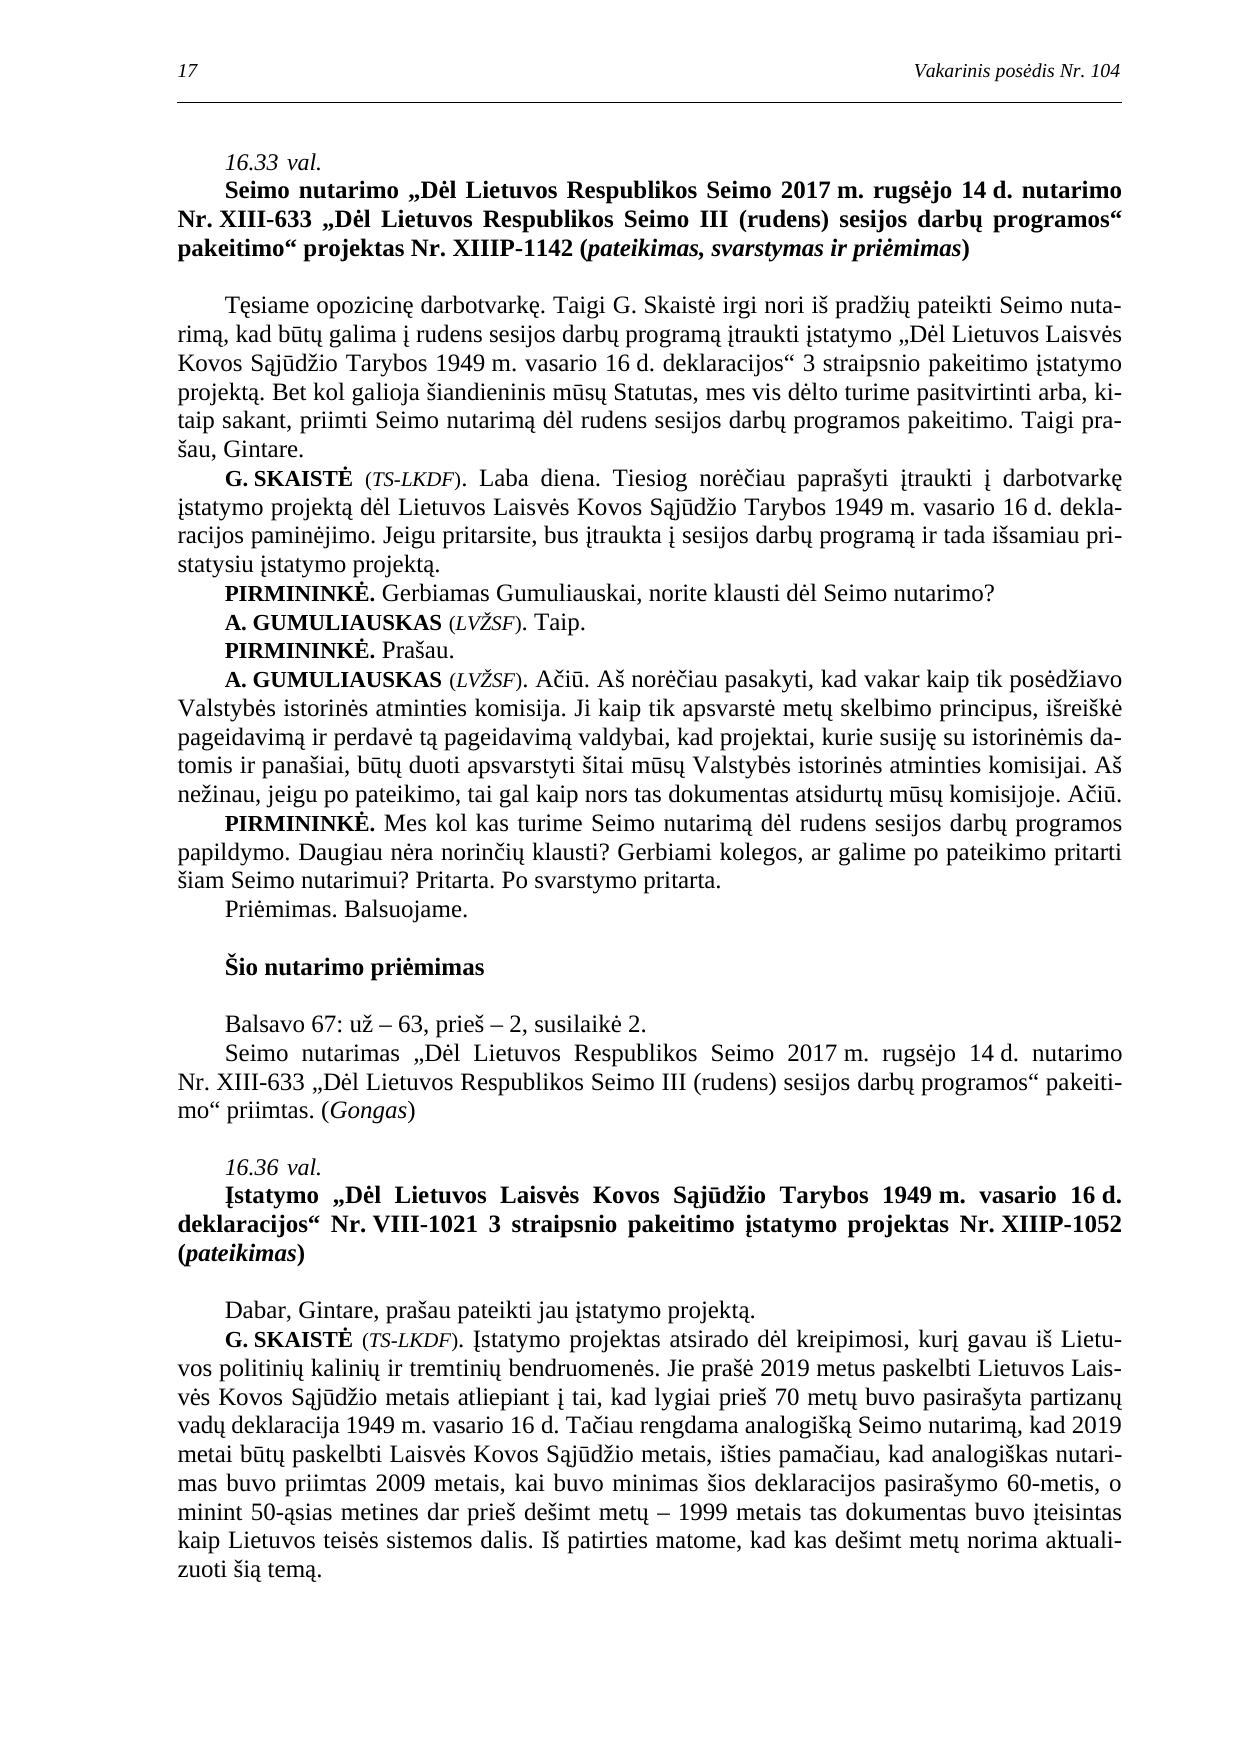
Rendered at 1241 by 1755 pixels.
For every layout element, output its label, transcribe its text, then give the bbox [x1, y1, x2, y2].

text Bal­sa­vo 67: už – 63, prieš – 2, su­si­lai­kė 2. [177, 1009, 1122, 1038]
text Pri­ėmi­mas. Bal­suo­ja­me. [177, 894, 1122, 923]
text G. SKAISTĖ (TS-LKDF). La­ba die­na. Tie­siog no­rė­čiau pa­pra­šy­ti įtrauk­ti į dar­bo­tvarkę įsta­ty­mo pro­jek­tą dėl Lie­tu­vos Lais­vės Ko­vos Są­jū­džio Ta­ry­bos 1949 m. va­sa­rio 16 d. de­kla­ra­ci­jos pa­mi­nė­ji­mo. Jei­gu pri­tar­si­te, bus įtrauk­ta į se­si­jos dar­bų pro­gra­mą ir ta­da iš­sa­miau pri­sta­ty­siu įsta­ty­mo pro­jek­tą. [177, 463, 1122, 578]
text 16.33 val. [224, 148, 1122, 175]
text Šio nu­ta­ri­mo pri­ėmi­mas [177, 952, 1122, 980]
text Sei­mo nu­ta­ri­mas „Dėl Lie­tu­vos Res­pub­li­kos Sei­mo 2017 m. rug­sė­jo 14 d. nu­ta­ri­mo Nr. XIII-633 „Dėl Lie­tu­vos Res­pub­li­kos Sei­mo III (ru­dens) se­si­jos dar­bų pro­gra­mos“ pa­kei­ti­mo“ pri­im­tas. (Gon­gas) [177, 1038, 1122, 1124]
text PIRMININKĖ. Ger­bia­mas Gu­mu­liaus­kai, no­ri­te klaus­ti dėl Sei­mo nu­ta­ri­mo? [177, 578, 1122, 607]
text Da­bar, Gin­ta­re, pra­šau pa­teik­ti jau įsta­ty­mo pro­jek­tą. [177, 1295, 1122, 1324]
text Tę­sia­me opo­zi­ci­nę dar­bo­tvarkę. Tai­gi G. Skais­tė ir­gi no­ri iš pra­džių pa­teik­ti Sei­mo nu­ta­ri­mą, kad bū­tų ga­li­ma į ru­dens se­si­jos dar­bų pro­gra­mą įtrauk­ti įsta­ty­mo „Dėl Lie­tu­vos Lais­vės Ko­vos Są­jū­džio Ta­ry­bos 1949 m. va­sa­rio 16 d. de­kla­ra­ci­jos“ 3 straips­nio pa­kei­ti­mo įsta­ty­mo pro­jek­tą. Bet kol ga­lio­ja šian­die­ni­nis mū­sų Sta­tu­tas, mes vis dėl­to tu­ri­me pa­si­tvir­tin­ti ar­ba, ki­taip sa­kant, pri­im­ti Sei­mo nu­ta­ri­mą dėl ru­dens se­si­jos dar­bų pro­gra­mos pa­kei­ti­mo. Tai­gi pra­šau, Gin­ta­re. [177, 290, 1122, 463]
text A. GUMULIAUSKAS (LVŽSF). Taip. [177, 607, 1122, 635]
text A. GUMULIAUSKAS (LVŽSF). Ačiū. Aš no­rė­čiau pa­sa­ky­ti, kad va­kar kaip tik po­sė­džia­vo Vals­ty­bės is­to­ri­nės at­min­ties ko­mi­si­ja. Ji kaip tik ap­svars­tė me­tų skel­bi­mo prin­ci­pus, iš­reiš­kė pa­gei­da­vi­mą ir per­da­vė tą pa­gei­da­vi­mą val­dy­bai, kad pro­jek­tai, ku­rie su­si­ję su is­to­ri­nė­mis da­to­mis ir pa­na­šiai, bū­tų duo­ti ap­svars­ty­ti ši­tai mū­sų Vals­ty­bės is­to­ri­nės at­min­ties ko­mi­si­jai. Aš ne­ži­nau, jei­gu po pa­tei­ki­mo, tai gal kaip nors tas do­ku­men­tas at­si­dur­tų mū­sų ko­mi­si­jo­je. Ačiū. [177, 664, 1122, 808]
text G. SKAISTĖ (TS-LKDF). Įsta­ty­mo pro­jek­tas at­si­ra­do dėl krei­pi­mo­si, ku­rį ga­vau iš Lie­tu­vos po­li­ti­nių ka­li­nių ir trem­ti­nių ben­druo­me­nės. Jie pra­šė 2019 me­tus pa­skelb­ti Lie­tu­vos Lais­vės Ko­vos Są­jū­džio me­tais at­lie­piant į tai, kad ly­giai prieš 70 me­tų bu­vo pa­si­ra­šy­ta par­ti­za­nų va­dų de­kla­ra­ci­ja 1949 m. va­sa­rio 16 d. Ta­čiau reng­da­ma ana­lo­giš­ką Sei­mo nu­ta­ri­mą, kad 2019 me­tai bū­tų pa­skelb­ti Lais­vės Ko­vos Są­jū­džio me­tais, iš­ties pa­ma­čiau, kad ana­lo­giš­kas nu­ta­ri­mas bu­vo pri­im­tas 2009 me­tais, kai bu­vo mi­ni­mas šios de­kla­ra­ci­jos pa­si­ra­šy­mo 60-me­tis, o mi­nint 50-ąsias me­ti­nes dar prieš de­šimt me­tų – 1999 me­tais tas do­ku­men­tas bu­vo įtei­sin­tas kaip Lie­tu­vos tei­sės sis­te­mos da­lis. Iš pa­tir­ties ma­to­me, kad kas de­šimt me­tų no­ri­ma ak­tu­a­li­zuo­ti šią te­mą. [177, 1324, 1122, 1583]
text Sei­mo nu­ta­ri­mo „Dėl Lie­tu­vos Res­pub­li­kos Sei­mo 2017 m. rug­sė­jo 14 d. nu­ta­ri­mo Nr. XIII-633 „Dėl Lie­tu­vos Res­pub­li­kos Sei­mo III (ru­dens) se­si­jos dar­bų pro­gra­mos“ pa­kei­ti­mo“ pro­jek­tas Nr. XIIIP-1142 (pa­tei­ki­mas, svars­ty­mas ir pri­ėmi­mas) [177, 175, 1122, 262]
text PIRMININKĖ. Pra­šau. [177, 635, 1122, 664]
text 16.36 val. [224, 1153, 1122, 1180]
text PIRMININKĖ. Mes kol kas tu­ri­me Sei­mo nu­ta­ri­mą dėl ru­dens se­si­jos dar­bų pro­gra­mos pa­pil­dy­mo. Dau­giau nė­ra no­rin­čių klaus­ti? Ger­bia­mi ko­le­gos, ar ga­li­me po pa­tei­ki­mo pri­tar­ti šiam Sei­mo nu­ta­ri­mui? Pri­tar­ta. Po svars­ty­mo pri­tar­ta. [177, 808, 1122, 894]
text Įsta­ty­mo „Dėl Lie­tu­vos Lais­vės Ko­vos Są­jū­džio Ta­ry­bos 1949 m. va­sa­rio 16 d. dekla­ra­ci­jos“ Nr. VIII-1021 3 straips­nio pa­kei­ti­mo įsta­ty­mo pro­jek­tas Nr. XIIIP-1052 (patei­ki­mas) [177, 1180, 1122, 1267]
